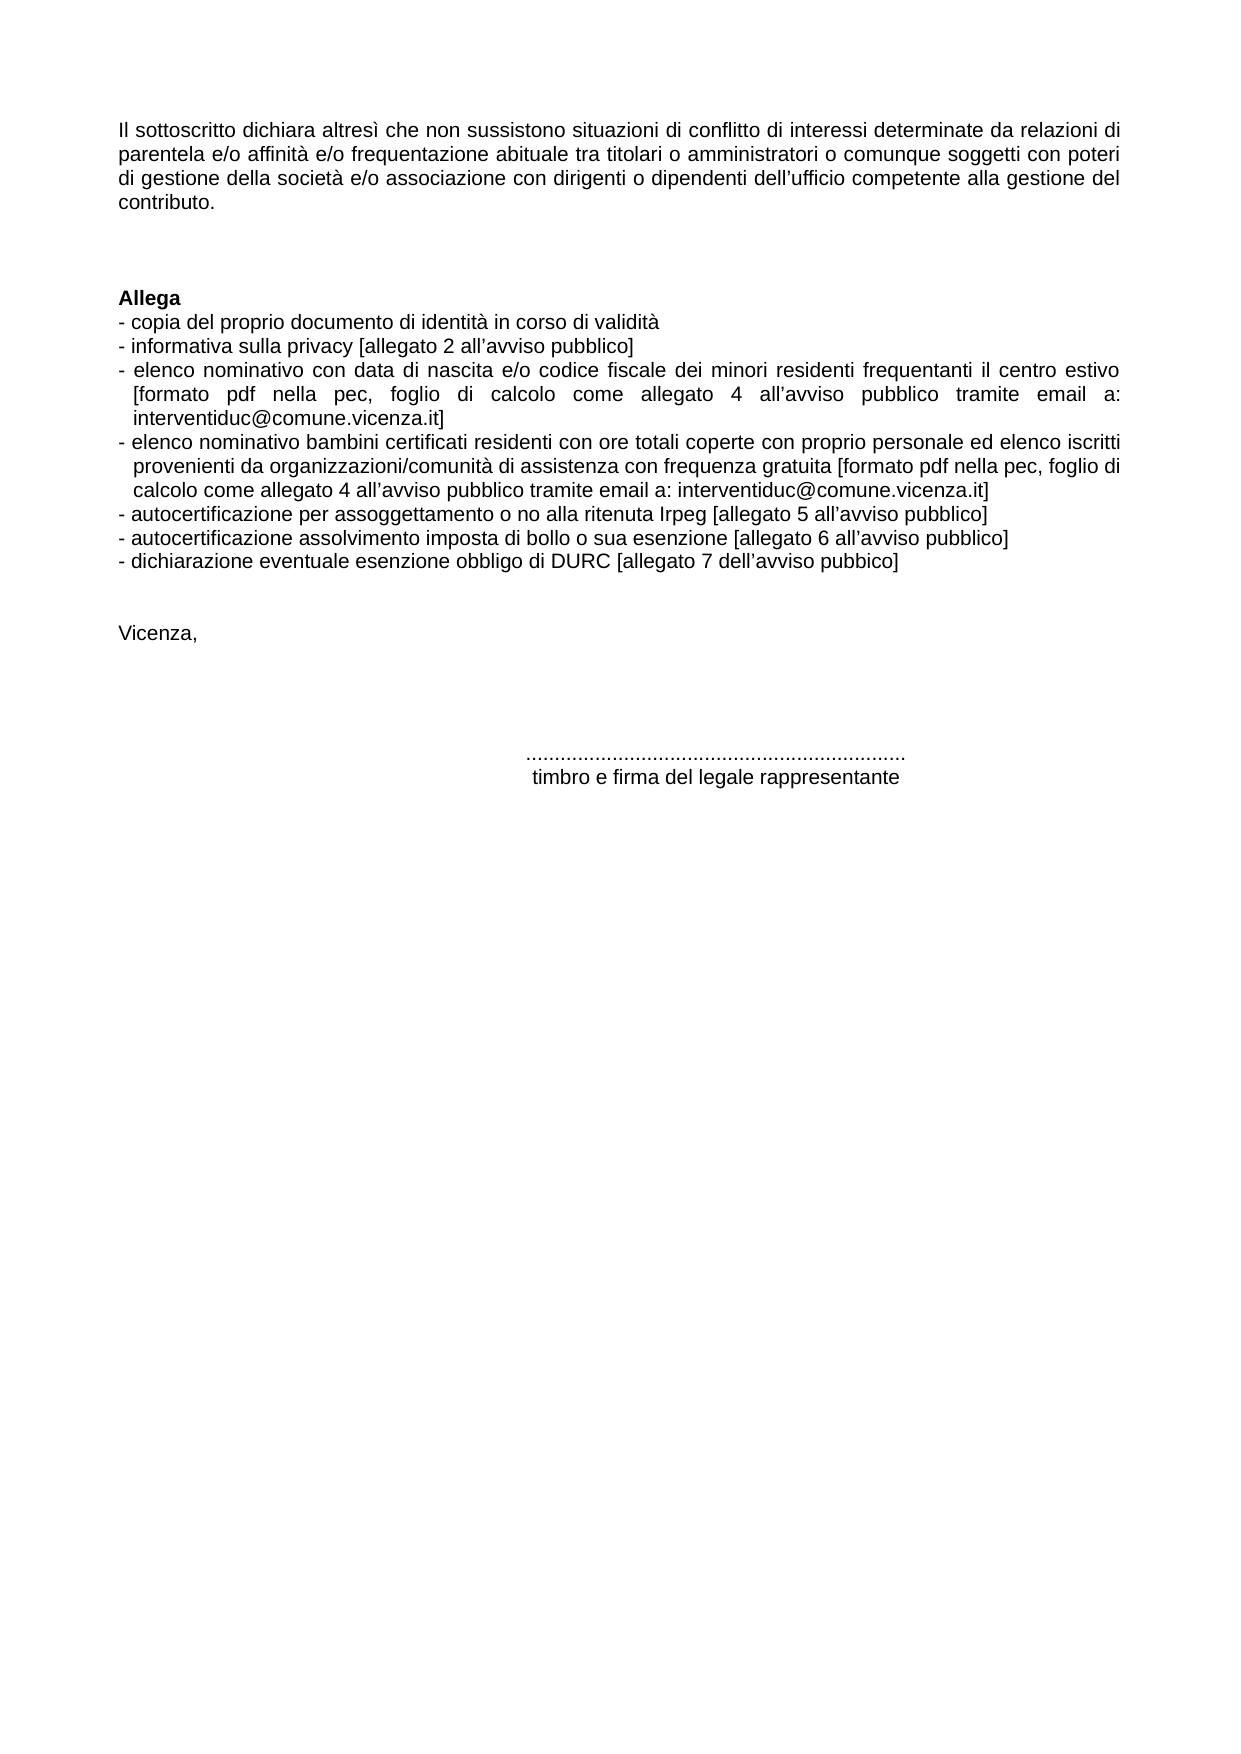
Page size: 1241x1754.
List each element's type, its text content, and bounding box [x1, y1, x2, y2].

text Il sottoscritto dichiara altresì che non sussistono situazioni di conflitto di interessi determinate da relazioni di parentela e/o affinità e/o frequentazione abituale tra titolari o amministratori o comunque soggetti con poteri di gestione della società e/o associazione con dirigenti o dipendenti dell’ufficio competente alla gestione del contributo. [118, 118, 1122, 214]
text .................................................................. [310, 741, 1122, 765]
text Allega [118, 286, 1122, 310]
text - elenco nominativo bambini certificati residenti con ore totali coperte con proprio personale ed elenco iscritti provenienti da organizzazioni/comunità di assistenza con frequenza gratuita [formato pdf nella pec, foglio di calcolo come allegato 4 all’avviso pubblico tramite email a: interventiduc@comune.vicenza.it] [118, 429, 1122, 501]
text - autocertificazione per assoggettamento o no alla ritenuta Irpeg [allegato 5 all’avviso pubblico] [118, 501, 1122, 525]
text - autocertificazione assolvimento imposta di bollo o sua esenzione [allegato 6 all’avviso pubblico] [118, 525, 1122, 549]
text - elenco nominativo con data di nascita e/o codice fiscale dei minori residenti frequentanti il centro estivo [formato pdf nella pec, foglio di calcolo come allegato 4 all’avviso pubblico tramite email a: interventiduc@comune.vicenza.it] [118, 358, 1122, 429]
text - dichiarazione eventuale esenzione obbligo di DURC [allegato 7 dell’avviso pubbico] [118, 549, 1122, 573]
text Vicenza, [118, 621, 1122, 645]
text - copia del proprio documento di identità in corso di validità [118, 310, 1122, 334]
text timbro e firma del legale rappresentante [310, 765, 1122, 789]
text - informativa sulla privacy [allegato 2 all’avviso pubblico] [118, 334, 1122, 358]
